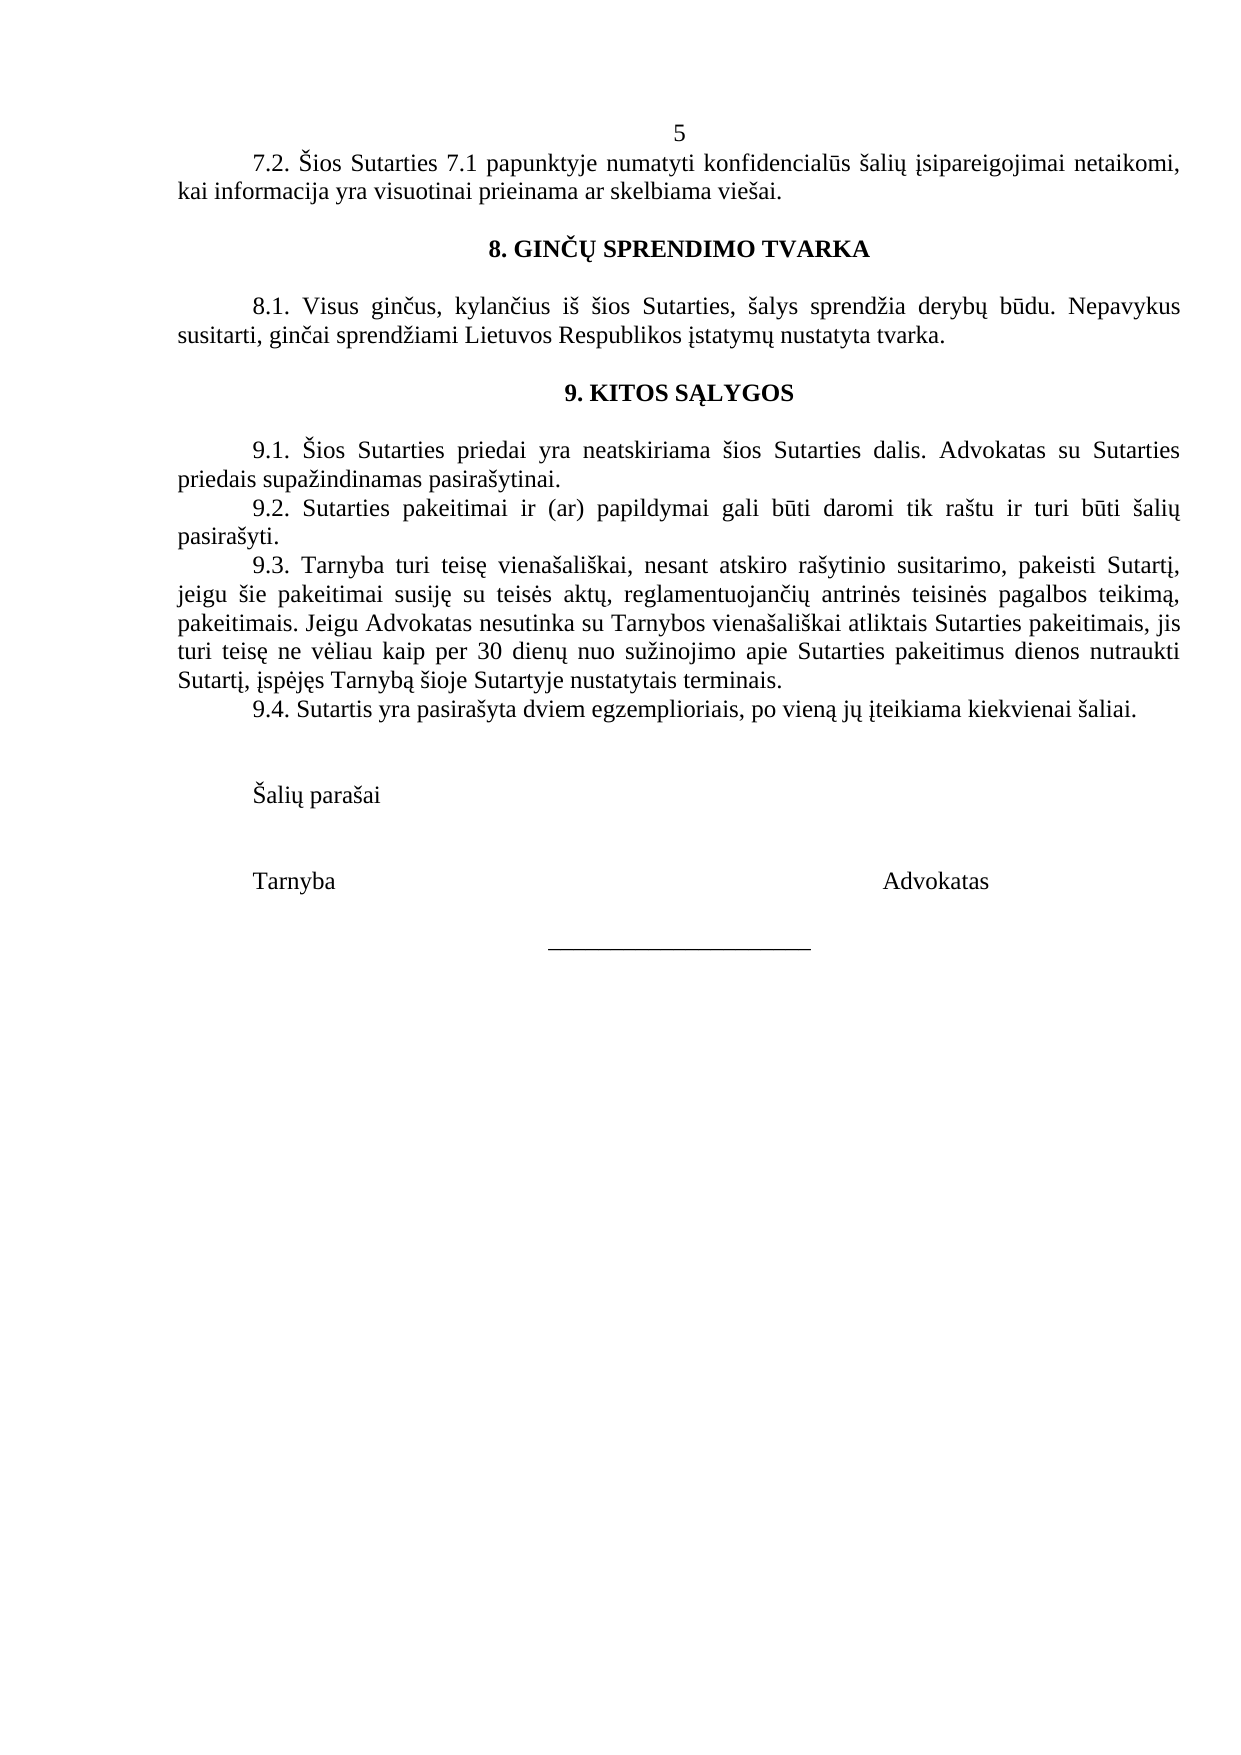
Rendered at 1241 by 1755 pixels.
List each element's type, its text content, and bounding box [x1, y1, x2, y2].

text 9.3. Tarnyba turi teisę vienašališkai, nesant atskiro rašytinio susitarimo, pakeisti Sutartį, jeigu šie pakeitimai susiję su teisės aktų, reglamentuojančių antrinės teisinės pagalbos teikimą, pakeitimais. Jeigu Advokatas nesutinka su Tarnybos vienašališkai atliktais Sutarties pakeitimais, jis turi teisę ne vėliau kaip per 30 dienų nuo sužinojimo apie Sutarties pakeitimus dienos nutraukti Sutartį, įspėjęs Tarnybą šioje Sutartyje nustatytais terminais. [177, 550, 1181, 694]
text 8.1. Visus ginčus, kylančius iš šios Sutarties, šalys sprendžia derybų būdu. Nepavykus susitarti, ginčai sprendžiami Lietuvos Respublikos įstatymų nustatyta tvarka. [177, 291, 1181, 349]
text 9. KITOS SĄLYGOS [177, 378, 1181, 406]
text 7.2. Šios Sutarties 7.1 papunktyje numatyti konfidencialūs šalių įsipareigojimai netaikomi, kai informacija yra visuotinai prieinama ar skelbiama viešai. [177, 148, 1181, 205]
text 9.2. Sutarties pakeitimai ir (ar) papildymai gali būti daromi tik raštu ir turi būti šalių pasirašyti. [177, 493, 1181, 550]
text Tarnyba Advokatas [177, 866, 1181, 895]
text _____________________ [177, 924, 1181, 953]
text Šalių parašai [177, 780, 1181, 809]
text 9.4. Sutartis yra pasirašyta dviem egzemplioriais, po vieną jų įteikiama kiekvienai šaliai. [177, 694, 1181, 723]
text 9.1. Šios Sutarties priedai yra neatskiriama šios Sutarties dalis. Advokatas su Sutarties priedais supažindinamas pasirašytinai. [177, 435, 1181, 493]
text 8. GINČŲ SPRENDIMO TVARKA [177, 234, 1181, 263]
